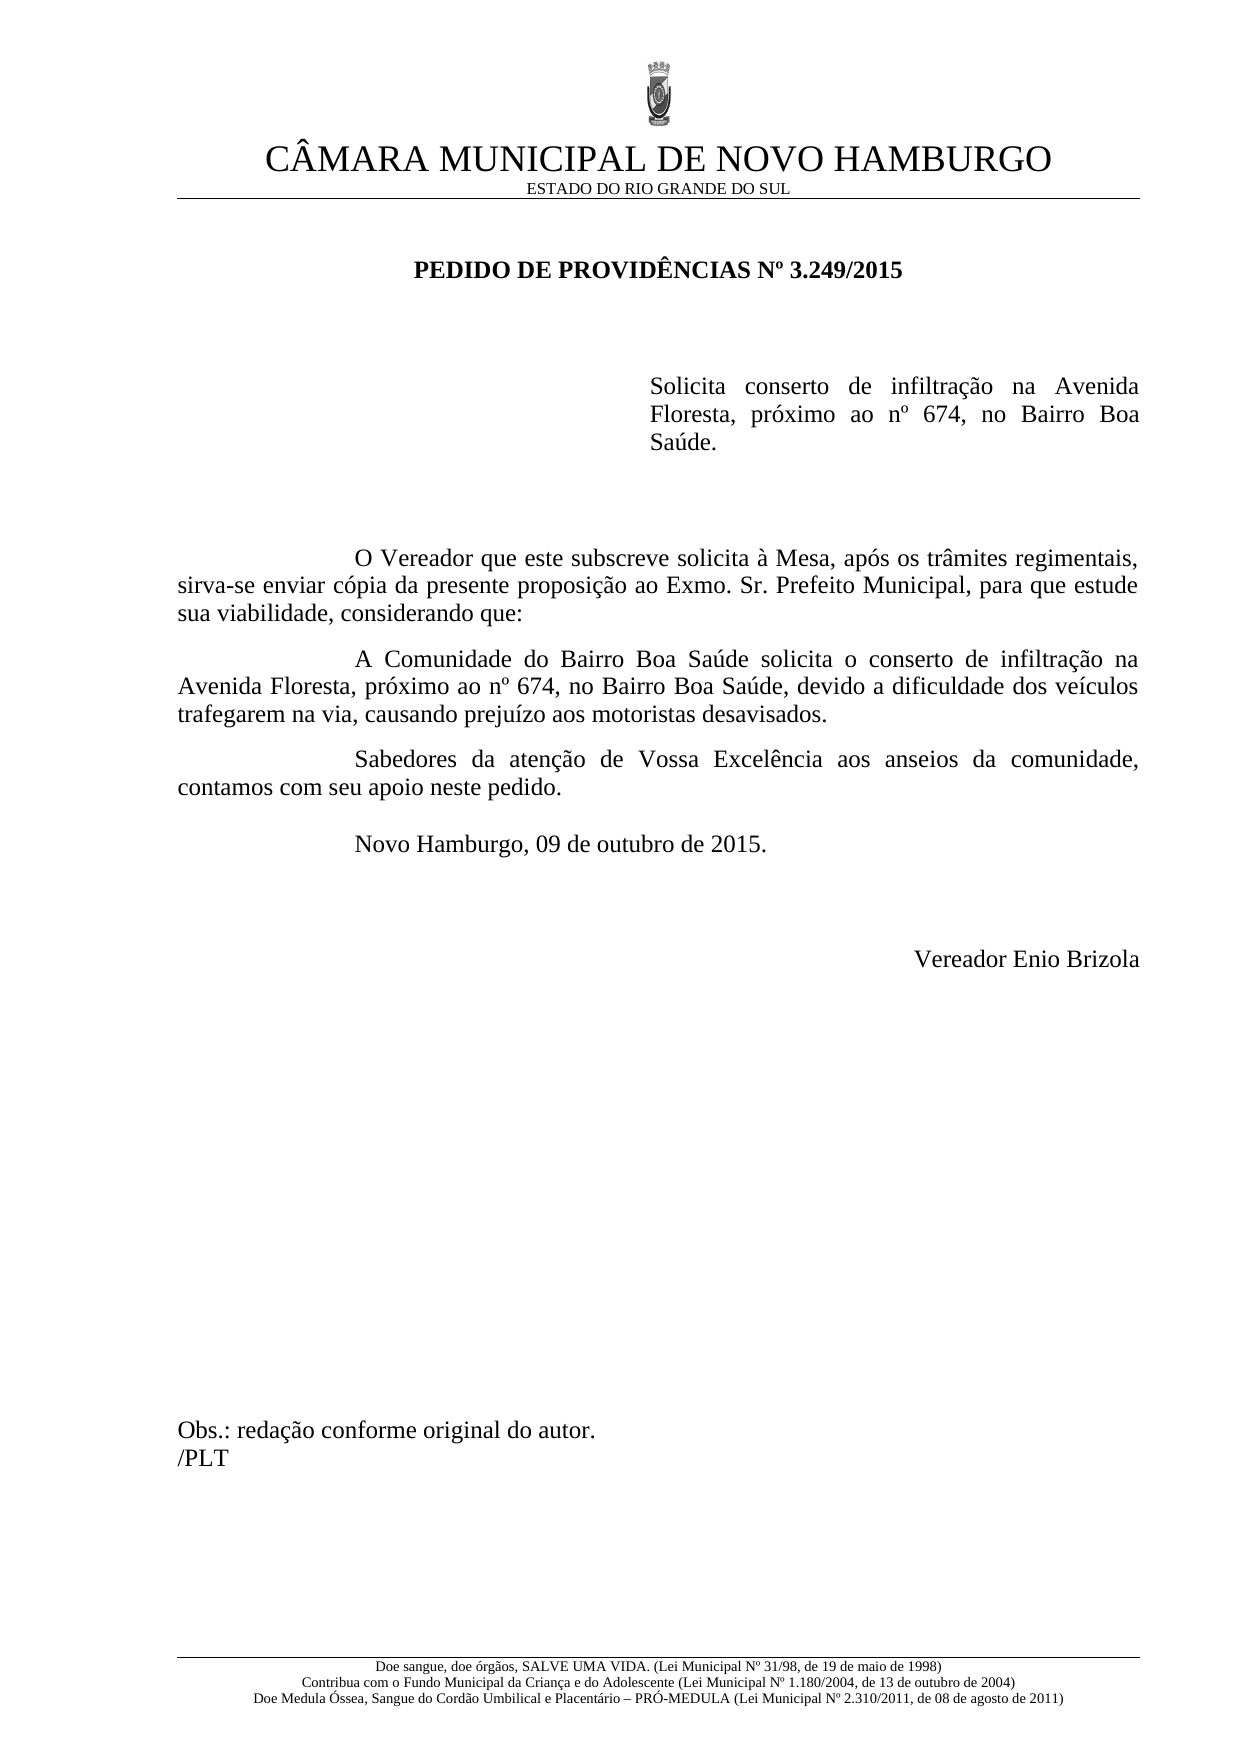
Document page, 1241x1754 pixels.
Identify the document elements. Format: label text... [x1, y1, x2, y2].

text Novo Hamburgo, 09 de outubro de 2015. [177, 831, 1140, 858]
text A Comunidade do Bairro Boa Saúde solicita o conserto de infiltração na Avenida Floresta, próximo ao nº 674, no Bairro Boa Saúde, devido a dificuldade dos veículos trafegarem na via, causando prejuízo aos motoristas desavisados. [177, 645, 1140, 728]
text Obs.: redação conforme original do autor. [177, 1416, 1140, 1444]
text /PLT [177, 1444, 1140, 1471]
text PEDIDO DE PROVIDÊNCIAS Nº 3.249/2015 [177, 256, 1140, 284]
text Solicita conserto de infiltração na Avenida Floresta, próximo ao nº 674, no Bairro Boa Saúde. [649, 372, 1140, 455]
text Vereador Enio Brizola [177, 945, 1140, 973]
text O Vereador que este subscreve solicita à Mesa, após os trâmites regimentais, sirva-se enviar cópia da presente proposição ao Exmo. Sr. Prefeito Municipal, para que estude sua viabilidade, considerando que: [177, 544, 1140, 627]
text Sabedores da atenção de Vossa Excelência aos anseios da comunidade, contamos com seu apoio neste pedido. [177, 746, 1140, 801]
